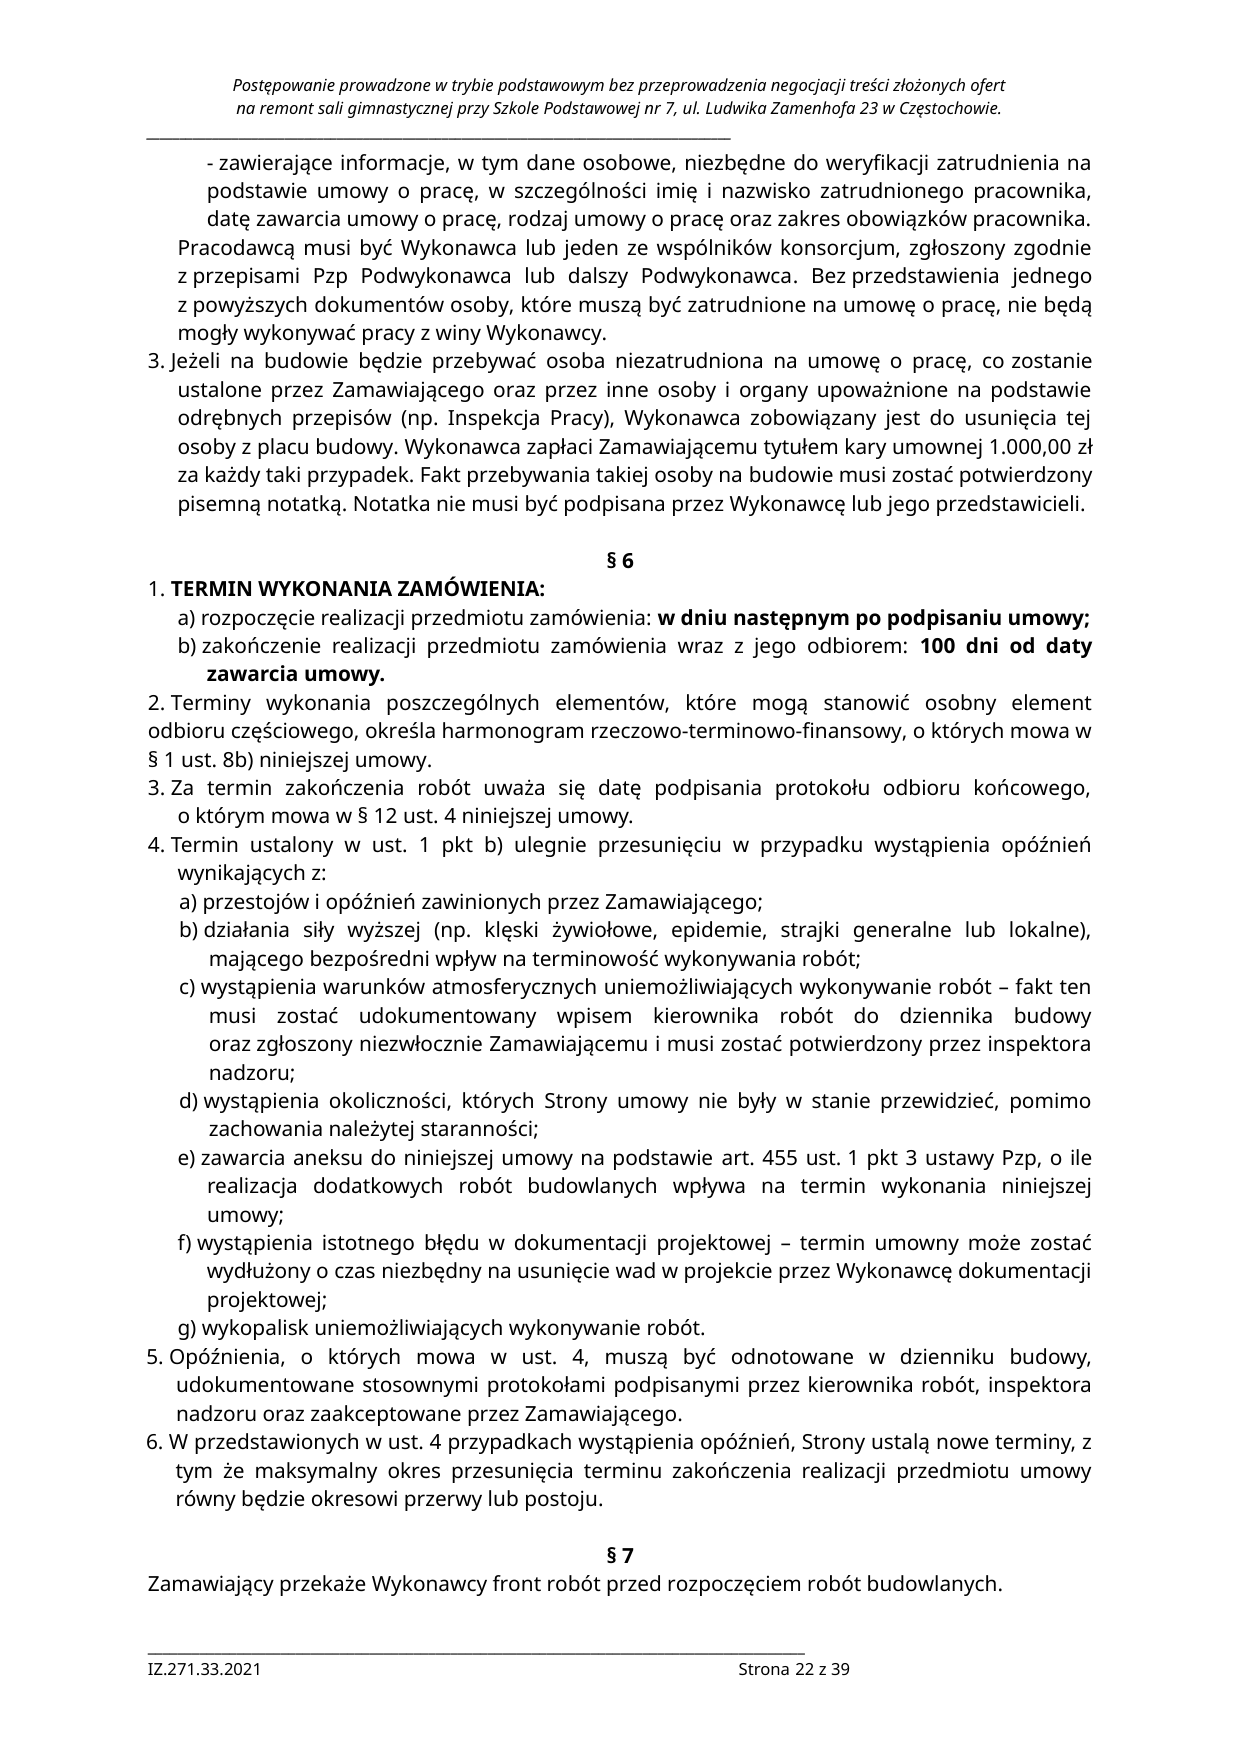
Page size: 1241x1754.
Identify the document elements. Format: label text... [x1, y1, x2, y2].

text Zamawiający przekaże Wykonawcy front robót przed rozpoczęciem robót budowlanych. [148, 1569, 1093, 1598]
text 3. Jeżeli na budowie będzie przebywać osoba niezatrudniona na umowę o pracę, co zostanie ustalone przez Zamawiającego oraz przez inne osoby i organy upoważnione na podstawie odrębnych przepisów (np. Inspekcja Pracy), Wykonawca zobowiązany jest do usunięcia tej osoby z placu budowy. Wykonawca zapłaci Zamawiającemu tytułem kary umownej 1.000,00 zł za każdy taki przypadek. Fakt przebywania takiej osoby na budowie musi zostać potwierdzony pisemną notatką. Notatka nie musi być podpisana przez Wykonawcę lub jego przedstawicieli. [148, 347, 1093, 517]
text - zawierające informacje, w tym dane osobowe, niezbędne do weryfikacji zatrudnienia na podstawie umowy o pracę, w szczególności imię i nazwisko zatrudnionego pracownika, datę zawarcia umowy o pracę, rodzaj umowy o pracę oraz zakres obowiązków pracownika. [207, 148, 1093, 233]
text e) zawarcia aneksu do niniejszej umowy na podstawie art. 455 ust. 1 pkt 3 ustawy Pzp, o ile realizacja dodatkowych robót budowlanych wpływa na termin wykonania niniejszej umowy; [177, 1143, 1093, 1228]
text 4. Termin ustalony w ust. 1 pkt b) ulegnie przesunięciu w przypadku wystąpienia opóźnień wynikających z: [148, 830, 1093, 887]
text Pracodawcą musi być Wykonawca lub jeden ze wspólników konsorcjum, zgłoszony zgodnie z przepisami Pzp Podwykonawca lub dalszy Podwykonawca. Bez przedstawienia jednego z powyższych dokumentów osoby, które muszą być zatrudnione na umowę o pracę, nie będą mogły wykonywać pracy z winy Wykonawcy. [177, 233, 1093, 347]
text 1. TERMIN WYKONANIA ZAMÓWIENIA: [148, 574, 1093, 603]
text d) wystąpienia okoliczności, których Strony umowy nie były w stanie przewidzieć, pomimo zachowania należytej staranności; [179, 1086, 1093, 1143]
text c) wystąpienia warunków atmosferycznych uniemożliwiających wykonywanie robót – fakt ten musi zostać udokumentowany wpisem kierownika robót do dziennika budowy oraz zgłoszony niezwłocznie Zamawiającemu i musi zostać potwierdzony przez inspektora nadzoru; [179, 972, 1093, 1086]
text 5. Opóźnienia, o których mowa w ust. 4, muszą być odnotowane w dzienniku budowy, udokumentowane stosownymi protokołami podpisanymi przez kierownika robót, inspektora nadzoru oraz zaakceptowane przez Zamawiającego. [146, 1342, 1093, 1427]
text g) wykopalisk uniemożliwiających wykonywanie robót. [177, 1313, 1093, 1342]
text b) zakończenie realizacji przedmiotu zamówienia wraz z jego odbiorem: 100 dni od daty zawarcia umowy. [177, 631, 1093, 688]
text a) przestojów i opóźnień zawinionych przez Zamawiającego; [179, 887, 1093, 915]
text 6. W przedstawionych w ust. 4 przypadkach wystąpienia opóźnień, Strony ustalą nowe terminy, z tym że maksymalny okres przesunięcia terminu zakończenia realizacji przedmiotu umowy równy będzie okresowi przerwy lub postoju. [146, 1427, 1093, 1513]
text 3. Za termin zakończenia robót uważa się datę podpisania protokołu odbioru końcowego, o którym mowa w § 12 ust. 4 niniejszej umowy. [148, 773, 1093, 830]
text a) rozpoczęcie realizacji przedmiotu zamówienia: w dniu następnym po podpisaniu umowy; [177, 603, 1093, 631]
text § 7 [148, 1541, 1093, 1569]
text f) wystąpienia istotnego błędu w dokumentacji projektowej – termin umowny może zostać wydłużony o czas niezbędny na usunięcie wad w projekcie przez Wykonawcę dokumentacji projektowej; [177, 1228, 1093, 1313]
text 2. Terminy wykonania poszczególnych elementów, które mogą stanowić osobny element odbioru częściowego, określa harmonogram rzeczowo-terminowo-finansowy, o których mowa w § 1 ust. 8b) niniejszej umowy. [148, 688, 1093, 773]
text b) działania siły wyższej (np. klęski żywiołowe, epidemie, strajki generalne lub lokalne), mającego bezpośredni wpływ na terminowość wykonywania robót; [179, 915, 1093, 972]
text § 6 [148, 546, 1093, 574]
